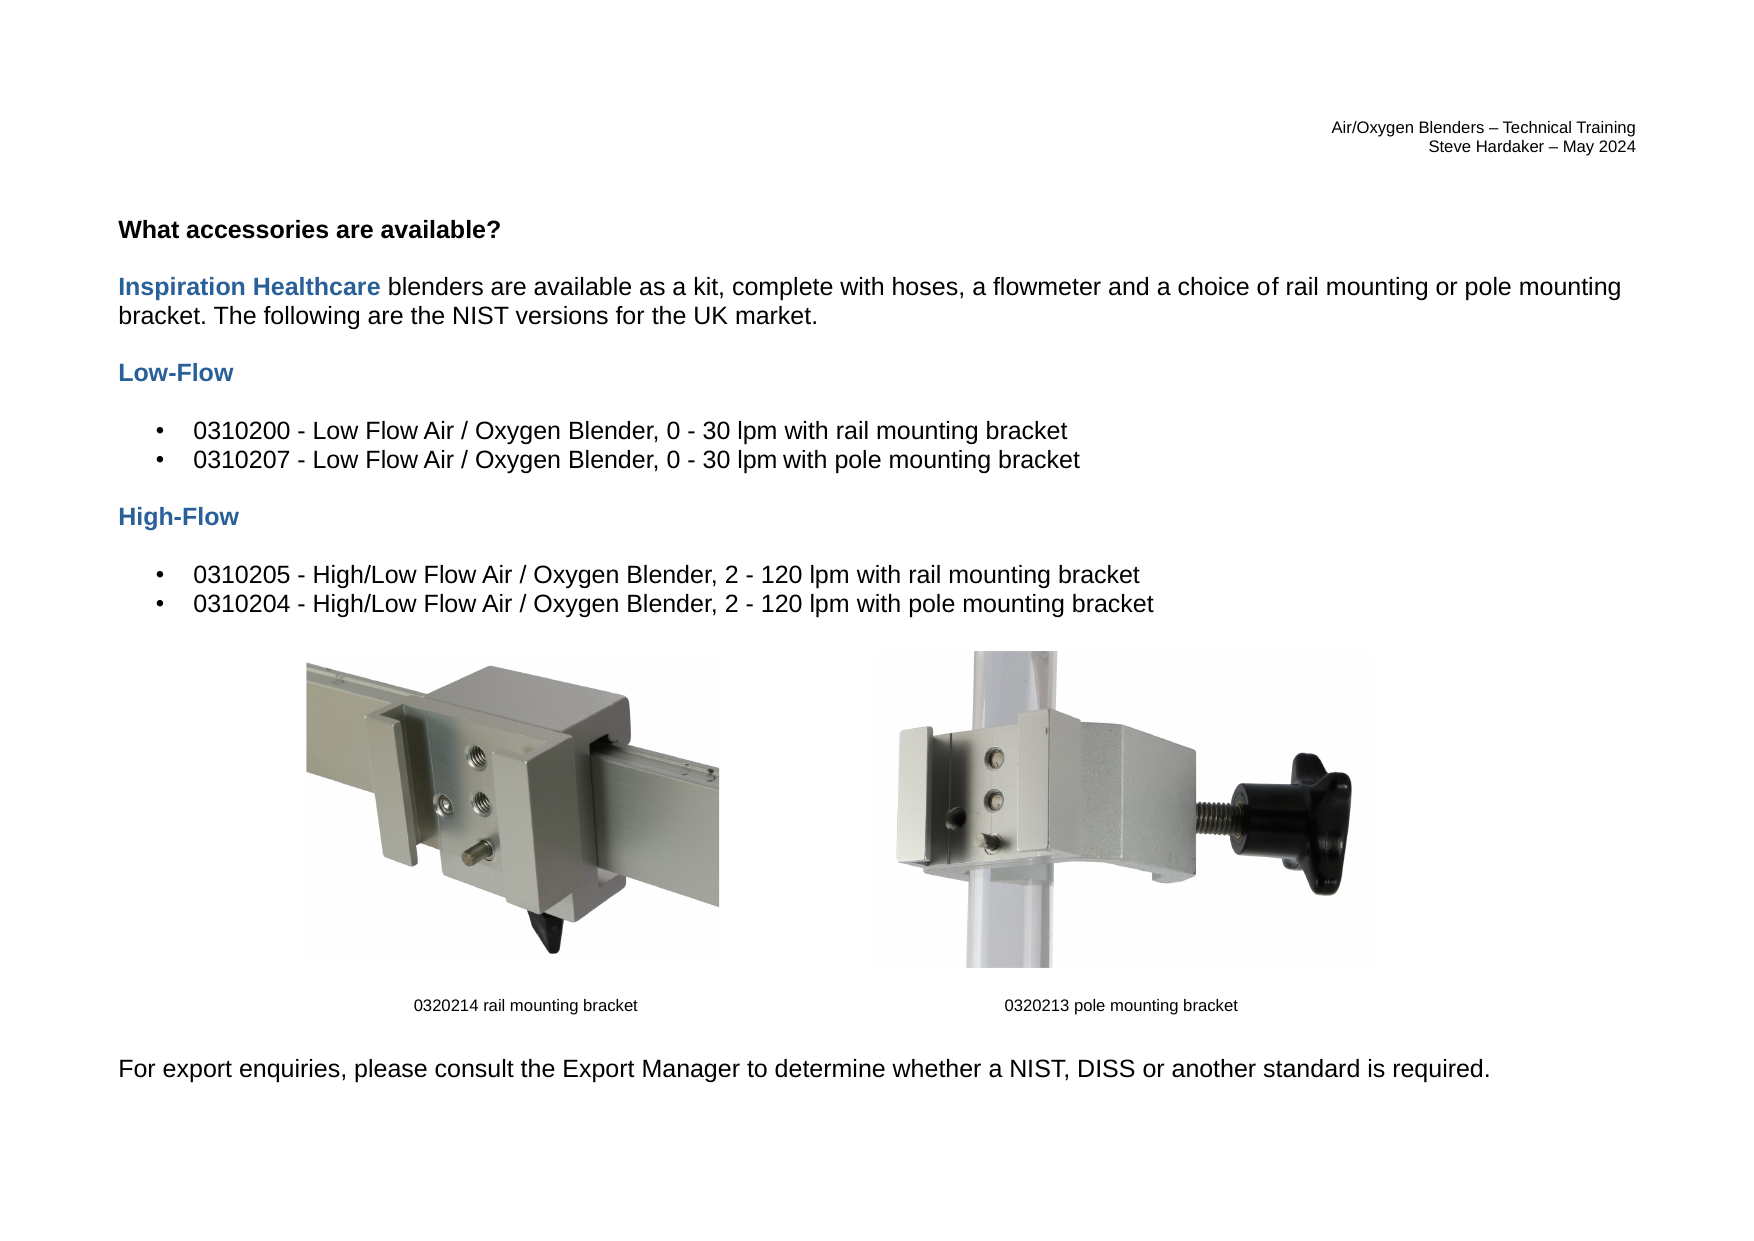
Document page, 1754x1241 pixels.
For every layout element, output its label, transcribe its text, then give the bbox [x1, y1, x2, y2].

text High-Flow [118, 502, 1636, 531]
picture [306, 652, 720, 964]
list 0310204 - High/Low Flow Air / Oxygen Blender, 2 - 120 lpm with pole mounting bracket [156, 589, 1636, 618]
text For export enquiries, please consult the Export Manager to determine whether a NIST, DISS or another standard is required. [118, 1054, 1636, 1082]
text Low-Flow [118, 358, 1636, 387]
text 0320214 rail mounting bracket 0320213 pole mounting bracket [118, 996, 1636, 1015]
text What accessories are available? [118, 215, 1636, 243]
list 0310207 - Low Flow Air / Oxygen Blender, 0 - 30 lpm with pole mounting bracket [156, 445, 1636, 474]
list 0310205 - High/Low Flow Air / Oxygen Blender, 2 - 120 lpm with rail mounting bracket [156, 560, 1636, 589]
list 0310200 - Low Flow Air / Oxygen Blender, 0 - 30 lpm with rail mounting bracket [156, 416, 1636, 445]
text Inspiration Healthcare blenders are available as a kit, complete with hoses, a flowmeter and a choice of rail mounting or pole mounting bracket. The following are the NIST versions for the UK market. [118, 272, 1636, 330]
picture [873, 651, 1375, 968]
